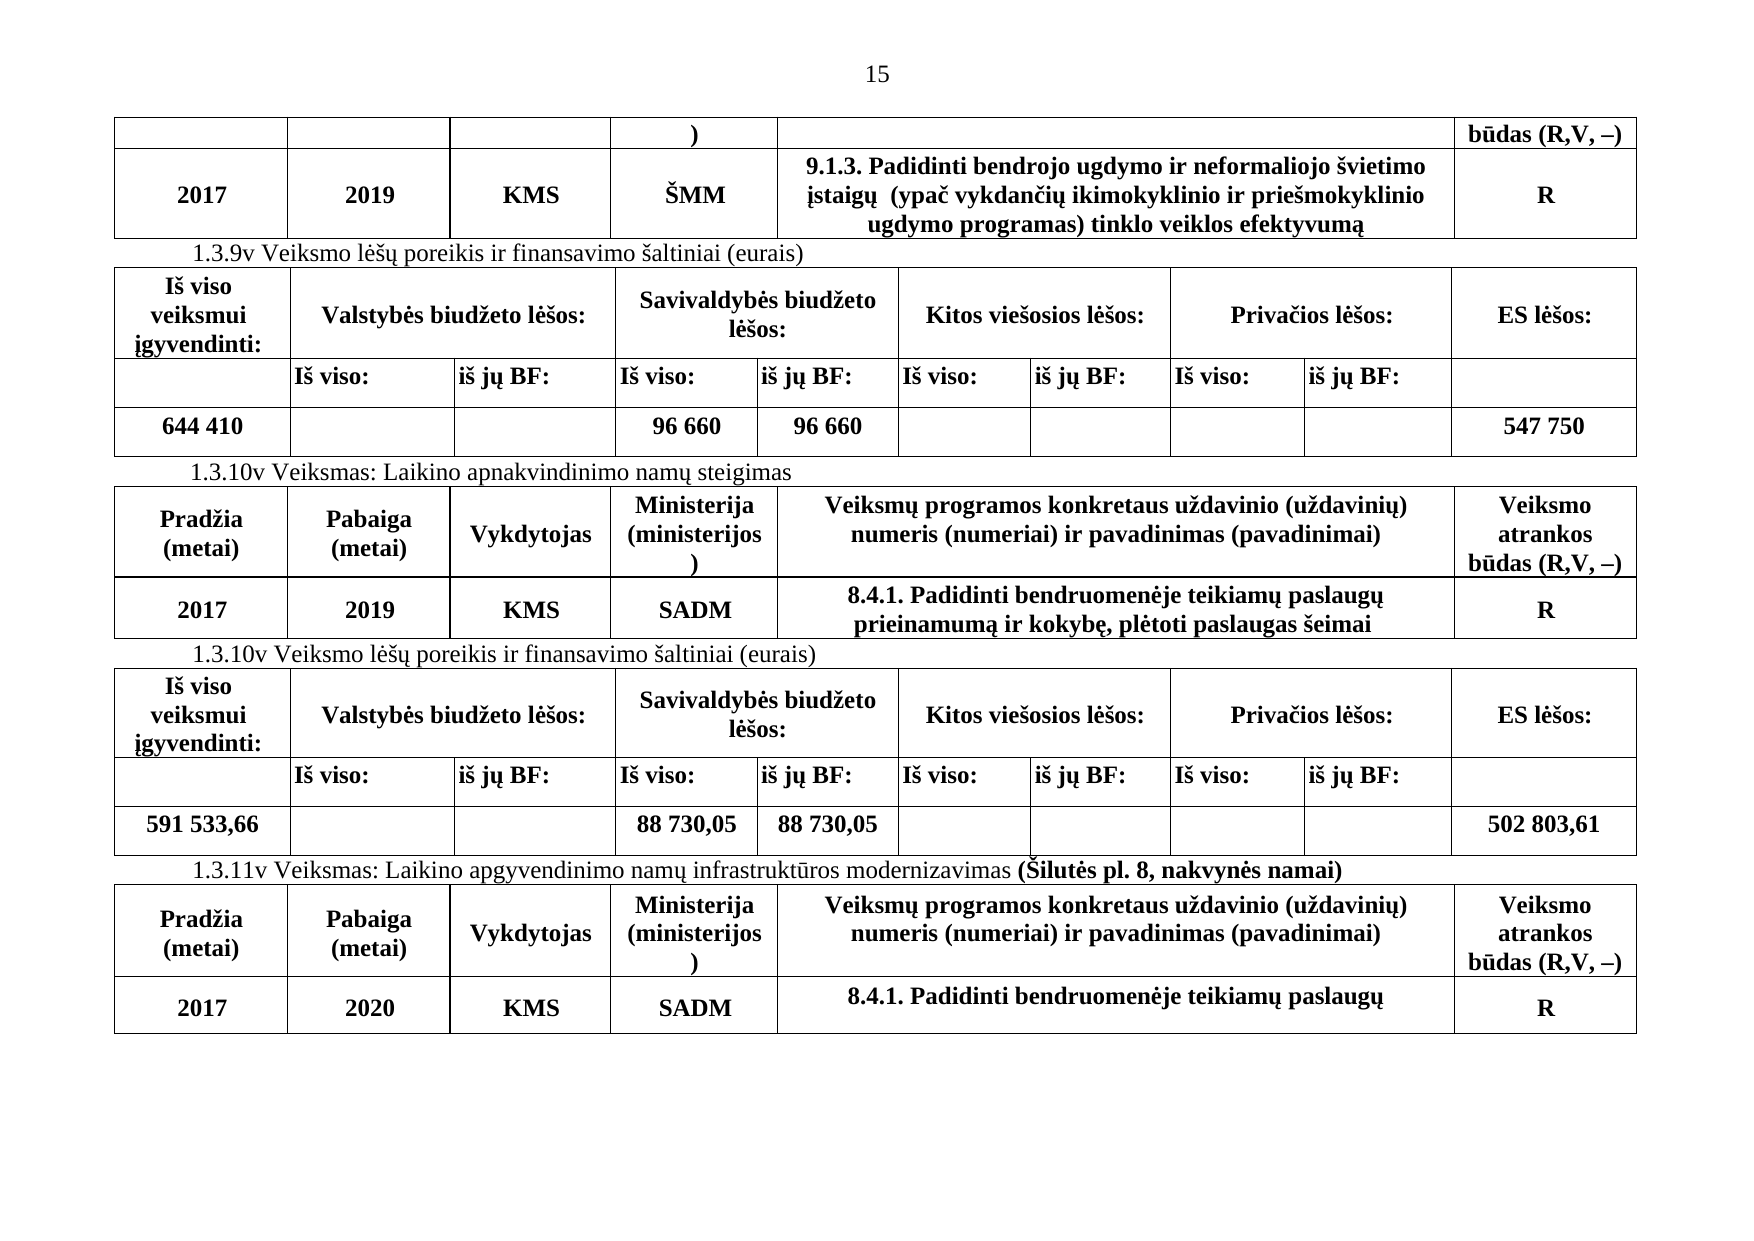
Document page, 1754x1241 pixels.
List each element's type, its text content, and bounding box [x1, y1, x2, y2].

table_header [451, 118, 610, 148]
table_cell iš jų BF: [1305, 758, 1451, 806]
table_cell iš jų BF: [1305, 359, 1451, 407]
table_header Pradžia (metai) [115, 885, 287, 976]
table_cell [1452, 359, 1636, 407]
table_cell KMS [451, 977, 610, 1032]
table_cell SADM [611, 977, 777, 1032]
table_cell 2017 [115, 578, 287, 638]
table_cell Iš viso: [616, 758, 757, 806]
table_header būdas (R,V, –) [1455, 118, 1636, 148]
table_cell iš jų BF: [455, 758, 615, 806]
table_cell 88 730,05 [616, 807, 757, 854]
table_cell 2019 [288, 149, 449, 237]
table_cell [899, 408, 1030, 456]
table_header Ministerija (ministerijos) [611, 885, 777, 976]
table_cell iš jų BF: [1031, 758, 1170, 806]
table_cell 2020 [288, 977, 449, 1032]
table_cell [899, 807, 1030, 854]
table_cell [1171, 807, 1304, 854]
table_header Iš viso veiksmui įgyvendinti: [115, 669, 290, 757]
table_cell 9.1.3. Padidinti bendrojo ugdymo ir neformaliojo švietimo įstaigų (ypač vykdančių ikimokyklinio ir priešmokyklinio ugdymo programas) tinklo veiklos efektyvumą [778, 149, 1454, 237]
table_cell 591 533,66 [115, 807, 290, 854]
table_header Privačios lėšos: [1171, 268, 1451, 357]
table_header ) [611, 118, 777, 148]
table_cell [1452, 758, 1636, 806]
table_cell Iš viso: [1171, 359, 1304, 407]
table_cell 2019 [288, 578, 449, 638]
table_cell [1305, 408, 1451, 456]
table_header Kitos viešosios lėšos: [899, 268, 1170, 357]
table_cell [115, 758, 290, 806]
table_cell ŠMM [611, 149, 777, 237]
table_header [778, 118, 1454, 148]
table_cell [455, 807, 615, 854]
table_cell Iš viso: [899, 359, 1030, 407]
table_cell 547 750 [1452, 408, 1636, 456]
table_header Veiksmų programos konkretaus uždavinio (uždavinių) numeris (numeriai) ir pavadinimas (pavadinimai) [778, 885, 1454, 976]
table_cell 96 660 [758, 408, 898, 456]
table_cell [291, 408, 454, 456]
table_header Valstybės biudžeto lėšos: [291, 268, 615, 357]
table_header ES lėšos: [1452, 268, 1636, 357]
text 1.3.10v Veiksmas: Laikino apnakvindinimo namų steigimas [118, 457, 1636, 486]
table_header Savivaldybės biudžeto lėšos: [616, 669, 898, 757]
table_cell 88 730,05 [758, 807, 898, 854]
table_cell R [1455, 977, 1636, 1032]
table_cell iš jų BF: [1031, 359, 1170, 407]
table_cell 8.4.1. Padidinti bendruomenėje teikiamų paslaugų [778, 977, 1454, 1032]
table_header Privačios lėšos: [1171, 669, 1451, 757]
table_header [288, 118, 449, 148]
table_cell [291, 807, 454, 854]
table_cell [1171, 408, 1304, 456]
table_header Pabaiga (metai) [288, 487, 449, 576]
table_cell R [1455, 578, 1636, 638]
table_cell R [1455, 149, 1636, 237]
text 1.3.9v Veiksmo lėšų poreikis ir finansavimo šaltiniai (eurais) [118, 239, 1636, 267]
table_cell [1305, 807, 1451, 854]
table_cell Iš viso: [616, 359, 757, 407]
table_cell KMS [451, 149, 610, 237]
table_cell Iš viso: [899, 758, 1030, 806]
table_cell 2017 [115, 149, 287, 237]
table_header Veiksmų programos konkretaus uždavinio (uždavinių) numeris (numeriai) ir pavadinimas (pavadinimai) [778, 487, 1454, 576]
table_header Vykdytojas [451, 487, 610, 576]
table_cell iš jų BF: [758, 758, 898, 806]
table_header Valstybės biudžeto lėšos: [291, 669, 615, 757]
table_cell [1031, 807, 1170, 854]
table_cell 8.4.1. Padidinti bendruomenėje teikiamų paslaugų prieinamumą ir kokybę, plėtoti paslaugas šeimai [778, 578, 1454, 638]
text 1.3.10v Veiksmo lėšų poreikis ir finansavimo šaltiniai (eurais) [118, 639, 1636, 668]
table_cell 2017 [115, 977, 287, 1032]
table_header [115, 118, 287, 148]
table_cell iš jų BF: [455, 359, 615, 407]
table_cell iš jų BF: [758, 359, 898, 407]
table_header Veiksmo atrankos būdas (R,V, –) [1455, 487, 1636, 576]
table_header Savivaldybės biudžeto lėšos: [616, 268, 898, 357]
table_cell [455, 408, 615, 456]
table_cell Iš viso: [291, 758, 454, 806]
table_header Ministerija (ministerijos) [611, 487, 777, 576]
table_header Pabaiga (metai) [288, 885, 449, 976]
table_cell 644 410 [115, 408, 290, 456]
text 1.3.11v Veiksmas: Laikino apgyvendinimo namų infrastruktūros modernizavimas (Šilutės pl. 8, nakvynės namai) [118, 856, 1636, 884]
table_header ES lėšos: [1452, 669, 1636, 757]
table_cell 502 803,61 [1452, 807, 1636, 854]
table_cell [1031, 408, 1170, 456]
table_cell Iš viso: [291, 359, 454, 407]
table_cell Iš viso: [1171, 758, 1304, 806]
table_header Vykdytojas [451, 885, 610, 976]
table_header Pradžia (metai) [115, 487, 287, 576]
table_cell SADM [611, 578, 777, 638]
table_header Kitos viešosios lėšos: [899, 669, 1170, 757]
table_cell [115, 359, 290, 407]
table_header Veiksmo atrankos būdas (R,V, –) [1455, 885, 1636, 976]
table_cell KMS [451, 578, 610, 638]
table_header Iš viso veiksmui įgyvendinti: [115, 268, 290, 357]
table_cell 96 660 [616, 408, 757, 456]
